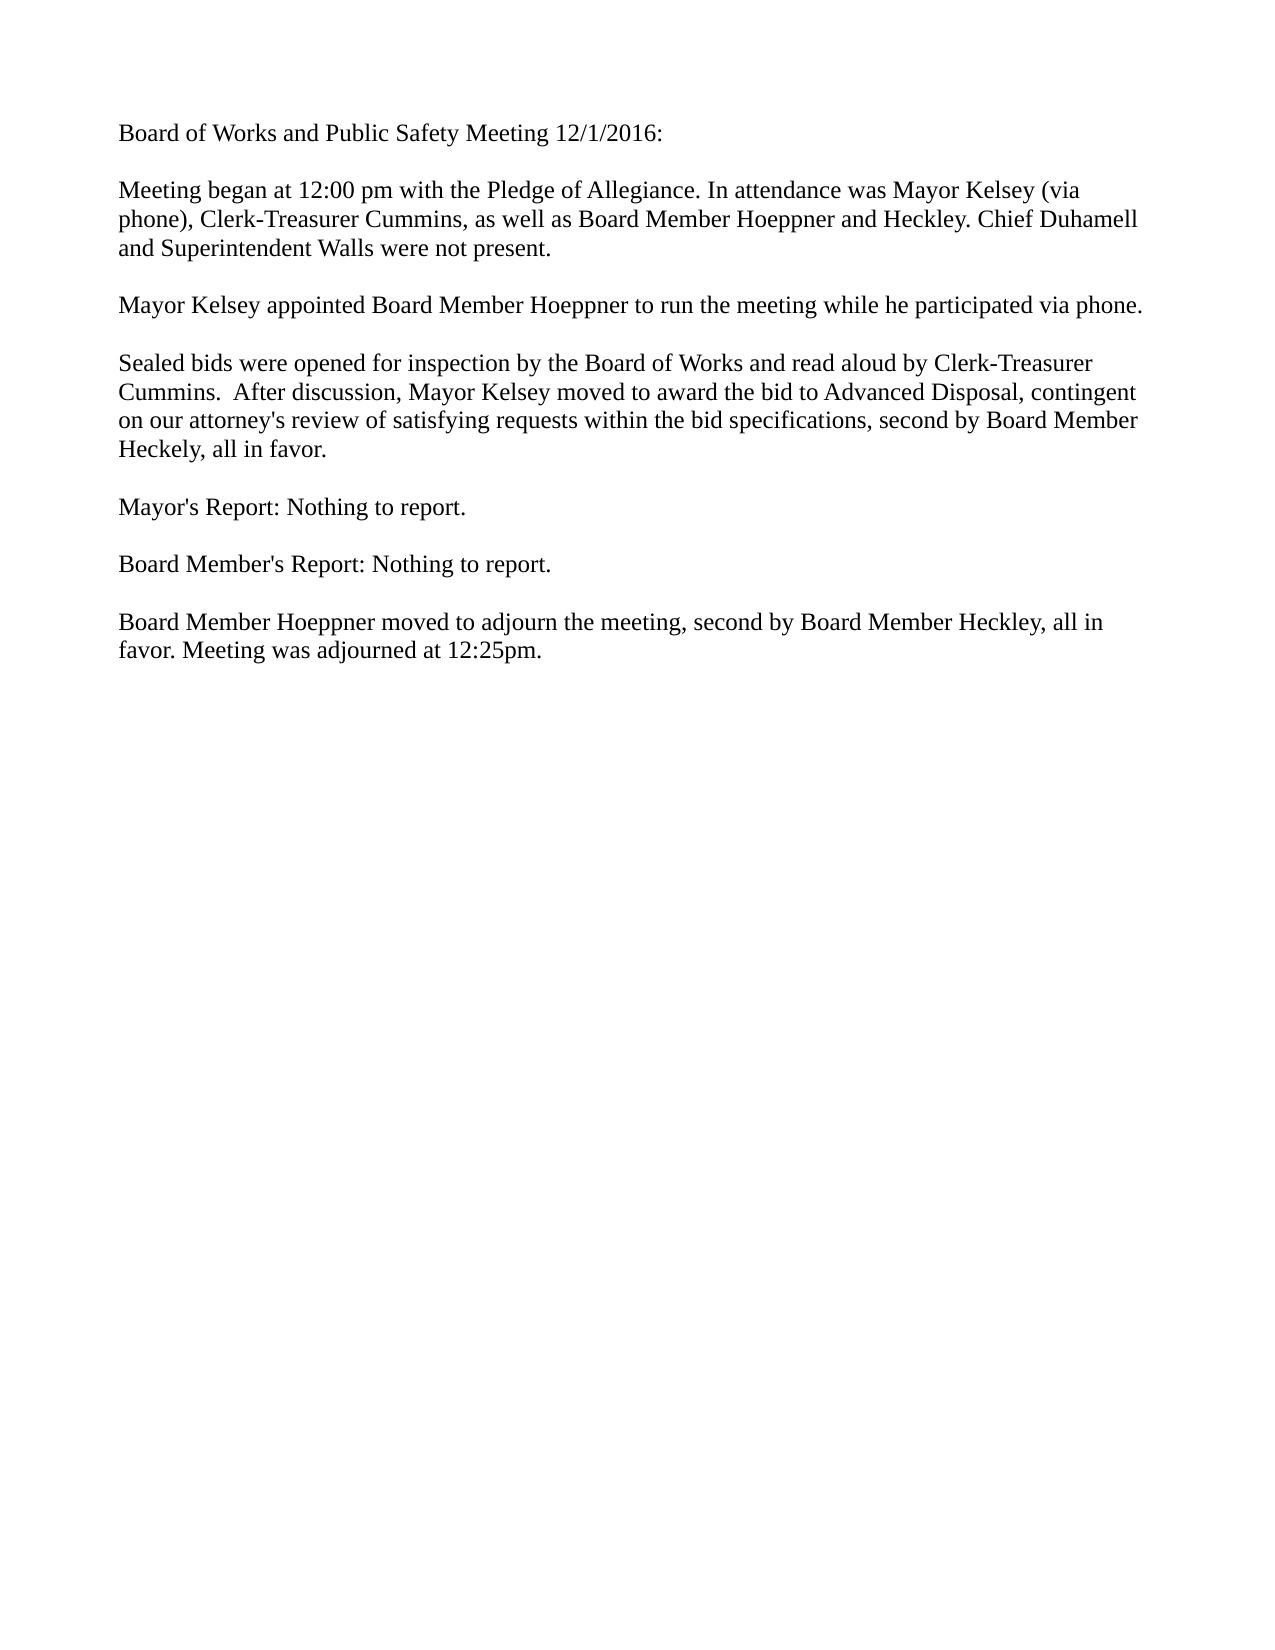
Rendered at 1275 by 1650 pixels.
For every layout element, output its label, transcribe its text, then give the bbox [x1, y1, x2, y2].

text Board Member's Report: Nothing to report. [118, 549, 1157, 578]
text Mayor Kelsey appointed Board Member Hoeppner to run the meeting while he participated via phone. [118, 291, 1157, 319]
text Sealed bids were opened for inspection by the Board of Works and read aloud by Clerk-Treasurer Cummins. After discussion, Mayor Kelsey moved to award the bid to Advanced Disposal, contingent on our attorney's review of satisfying requests within the bid specifications, second by Board Member Heckely, all in favor. [118, 348, 1157, 463]
text Mayor's Report: Nothing to report. [118, 492, 1157, 521]
text Meeting began at 12:00 pm with the Pledge of Allegiance. In attendance was Mayor Kelsey (via phone), Clerk-Treasurer Cummins, as well as Board Member Hoeppner and Heckley. Chief Duhamell and Superintendent Walls were not present. [118, 176, 1157, 262]
text Board Member Hoeppner moved to adjourn the meeting, second by Board Member Heckley, all in favor. Meeting was adjourned at 12:25pm. [118, 607, 1157, 664]
text Board of Works and Public Safety Meeting 12/1/2016: [118, 118, 1157, 147]
